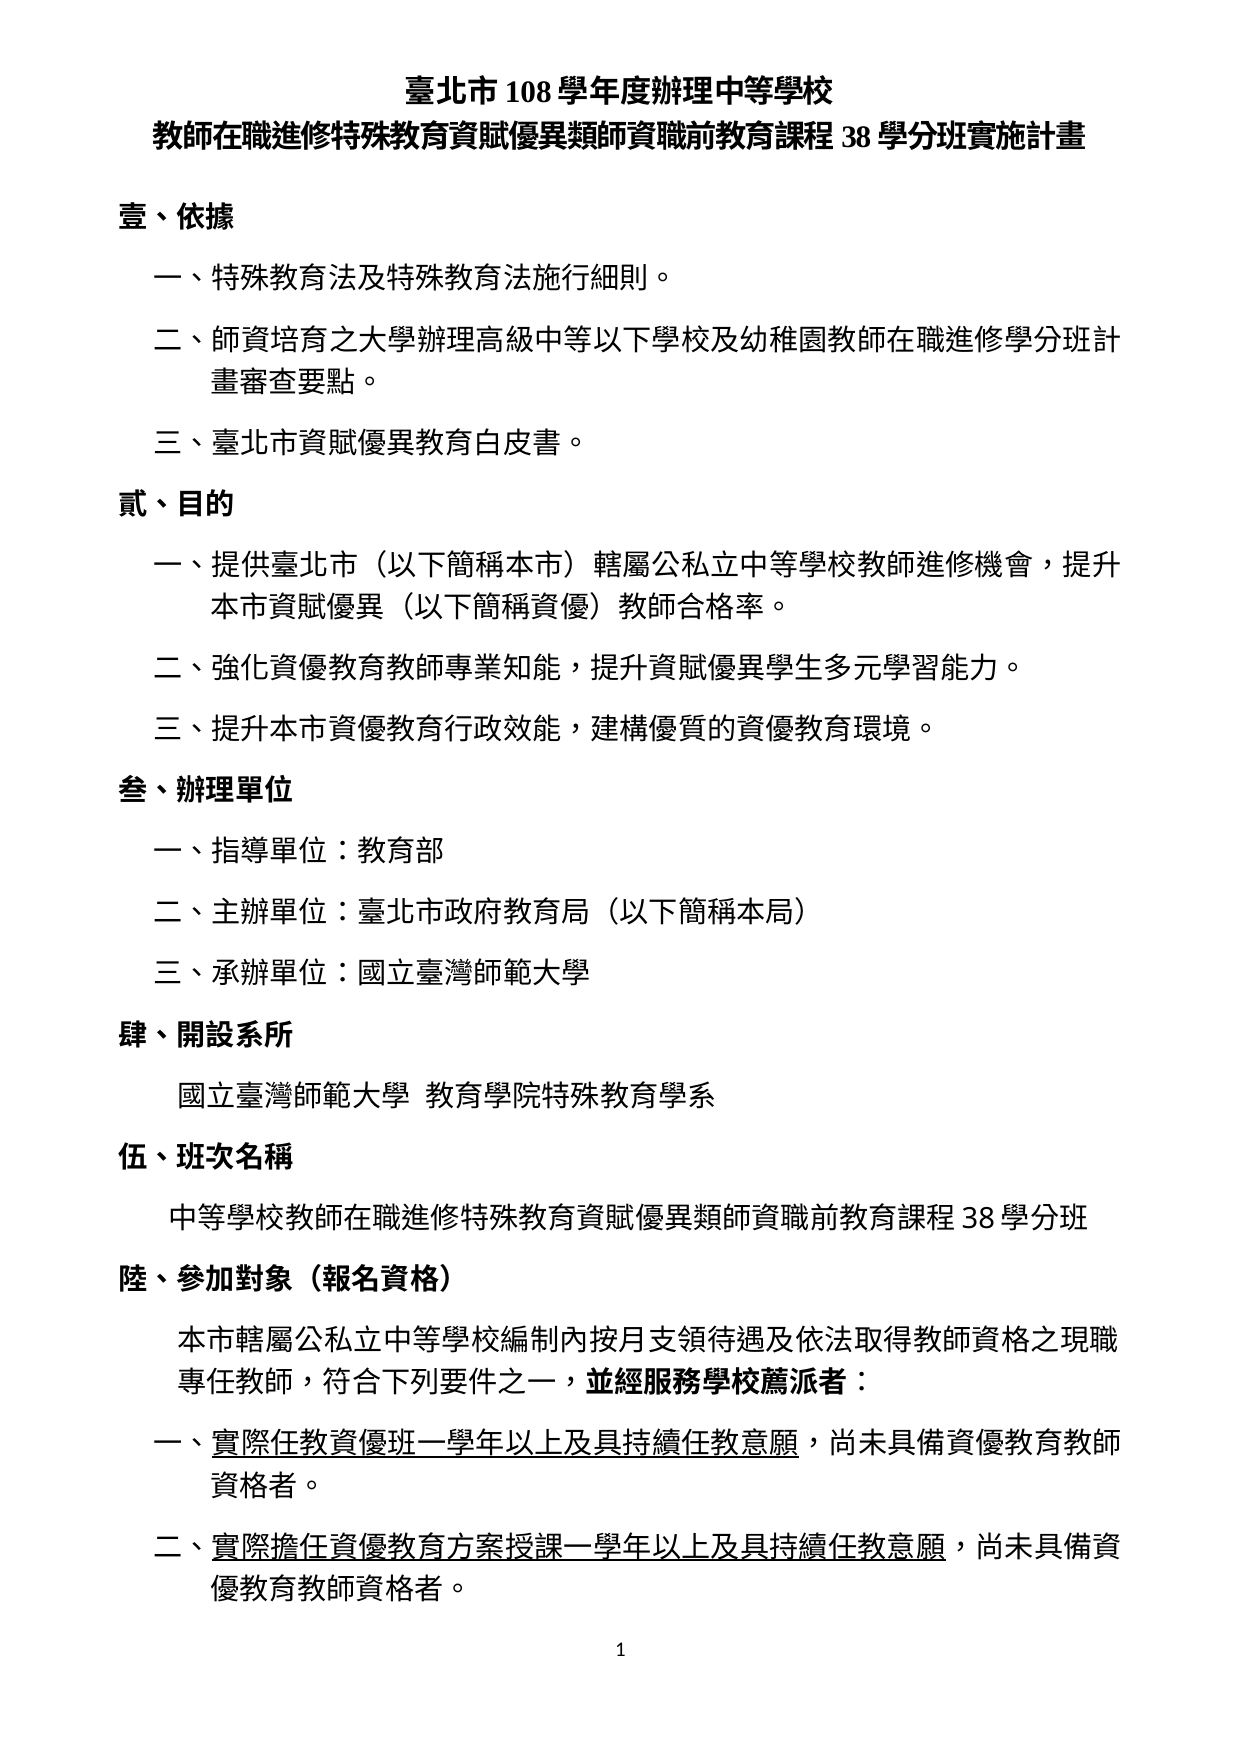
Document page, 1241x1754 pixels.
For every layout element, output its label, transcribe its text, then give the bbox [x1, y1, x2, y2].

text 三、臺北市資賦優異教育白皮書。 [153, 419, 1122, 462]
text 一、提供臺北市（以下簡稱本市）轄屬公私立中等學校教師進修機會，提升本市資賦優異（以下簡稱資優）教師合格率。 [153, 542, 1122, 626]
text 貳、目的 [118, 481, 1122, 523]
text 本市轄屬公私立中等學校編制內按月支領待遇及依法取得教師資格之現職專任教師，符合下列要件之一，並經服務學校薦派者： [177, 1316, 1122, 1401]
text 中等學校教師在職進修特殊教育資賦優異類師資職前教育課程38學分班 [168, 1194, 1122, 1237]
text 一、指導單位：教育部 [153, 828, 1122, 870]
text 二、師資培育之大學辦理高級中等以下學校及幼稚園教師在職進修學分班計畫審查要點。 [153, 316, 1122, 401]
text 一、實際任教資優班一學年以上及具持續任教意願，尚未具備資優教育教師資格者。 [153, 1420, 1122, 1504]
text 三、提升本市資優教育行政效能，建構優質的資優教育環境。 [153, 706, 1122, 748]
text 二、強化資優教育教師專業知能，提升資賦優異學生多元學習能力。 [153, 645, 1122, 687]
text 伍、班次名稱 [118, 1133, 1122, 1176]
text 陸、參加對象（報名資格） [118, 1255, 1122, 1298]
text 國立臺灣師範大學 教育學院特殊教育學系 [177, 1072, 1122, 1114]
text 二、實際擔任資優教育方案授課一學年以上及具持續任教意願，尚未具備資優教育教師資格者。 [153, 1523, 1122, 1608]
text 二、主辦單位：臺北市政府教育局（以下簡稱本局） [153, 889, 1122, 931]
text 三、承辦單位：國立臺灣師範大學 [153, 950, 1122, 992]
text 臺北市108學年度辦理中等學校 [118, 66, 1122, 111]
text 壹、依據 [118, 194, 1122, 236]
text 教師在職進修特殊教育資賦優異類師資職前教育課程38學分班實施計畫 [118, 111, 1122, 157]
text 肆、開設系所 [118, 1011, 1122, 1053]
text 叁、辦理單位 [118, 767, 1122, 809]
text 一、特殊教育法及特殊教育法施行細則。 [153, 255, 1122, 297]
